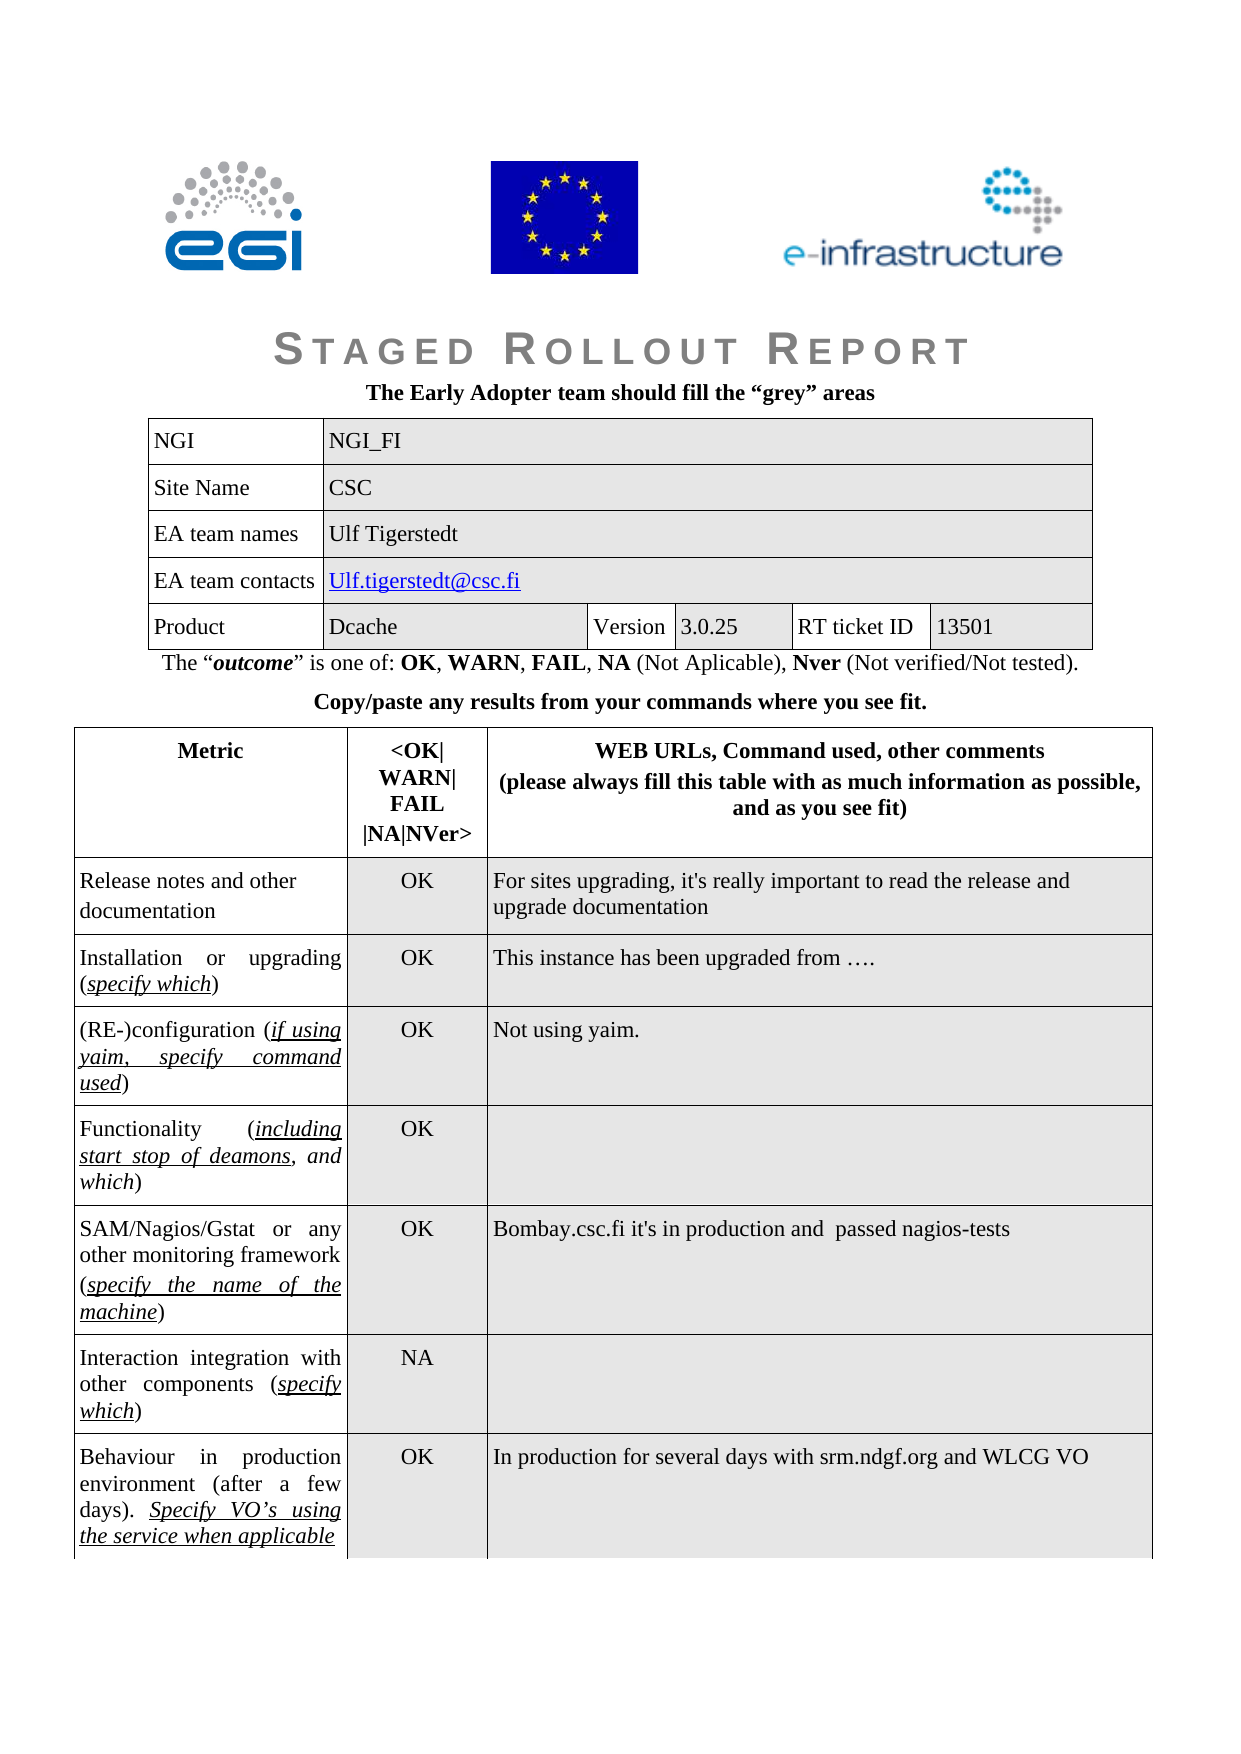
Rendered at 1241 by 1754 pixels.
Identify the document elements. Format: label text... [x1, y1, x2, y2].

picture [777, 161, 1070, 274]
table_cell This instance has been upgraded from …. [488, 935, 1152, 1006]
table_cell Interaction integration with other components (specify which) [75, 1335, 347, 1433]
table_cell OK [348, 1434, 487, 1558]
table_cell Behaviour in production environment (after a few days). Specify VO’s using the service when applicable [75, 1434, 347, 1558]
table_cell Installation or upgrading (specify which) [75, 935, 347, 1006]
table_cell Dcache [324, 604, 587, 649]
table_cell Release notes and other documentation [75, 858, 347, 934]
table_cell (RE-)configuration (if using yaim, specify command used) [75, 1007, 347, 1105]
table_header NGI_FI [324, 419, 1092, 464]
table_cell EA team contacts [149, 558, 323, 603]
table_cell OK [348, 1206, 487, 1334]
table_cell SAM/Nagios/Gstat or any other monitoring framework (specify the name of the machine) [75, 1206, 347, 1334]
table_cell Not using yaim. [488, 1007, 1152, 1105]
title Staged Rollout Report [148, 322, 1092, 374]
table_header Metric [75, 728, 347, 857]
picture [490, 161, 639, 274]
table_cell Version [588, 604, 675, 649]
table_cell RT ticket ID [793, 604, 930, 649]
table_cell EA team names [149, 511, 323, 557]
table_cell CSC [324, 465, 1092, 510]
table_cell Site Name [149, 465, 323, 510]
text The “outcome” is one of: OK, WARN, FAIL, NA (Not Aplicable), Nver (Not verified/Not tested). [148, 650, 1092, 676]
table_header WEB URLs, Command used, other comments (please always fill this table with as much information as possible, and as you see fit) [488, 728, 1152, 857]
table_cell Ulf Tigerstedt [324, 511, 1092, 557]
picture [164, 161, 303, 272]
text The Early Adopter team should fill the “grey” areas [148, 379, 1092, 405]
table_cell [488, 1106, 1152, 1204]
table_header NGI [149, 419, 323, 464]
table_cell Functionality (including start stop of deamons, and which) [75, 1106, 347, 1204]
table_cell OK [348, 1106, 487, 1204]
table_cell 3.0.25 [676, 604, 792, 649]
table_cell OK [348, 935, 487, 1006]
table_cell Ulf.tigerstedt@csc.fi [324, 558, 1092, 603]
table_cell Bombay.csc.fi it's in production and passed nagios-tests [488, 1206, 1152, 1334]
table_header <OK|WARN|FAIL |NA|NVer> [348, 728, 487, 857]
table_cell In production for several days with srm.ndgf.org and WLCG VO [488, 1434, 1152, 1558]
table_cell 13501 [931, 604, 1092, 649]
table_cell Product [149, 604, 323, 649]
table_cell NA [348, 1335, 487, 1433]
table_cell OK [348, 1007, 487, 1105]
text Copy/paste any results from your commands where you see fit. [148, 688, 1092, 715]
table_cell OK [348, 858, 487, 934]
table_cell For sites upgrading, it's really important to read the release and upgrade documentation [488, 858, 1152, 934]
table_cell [488, 1335, 1152, 1433]
